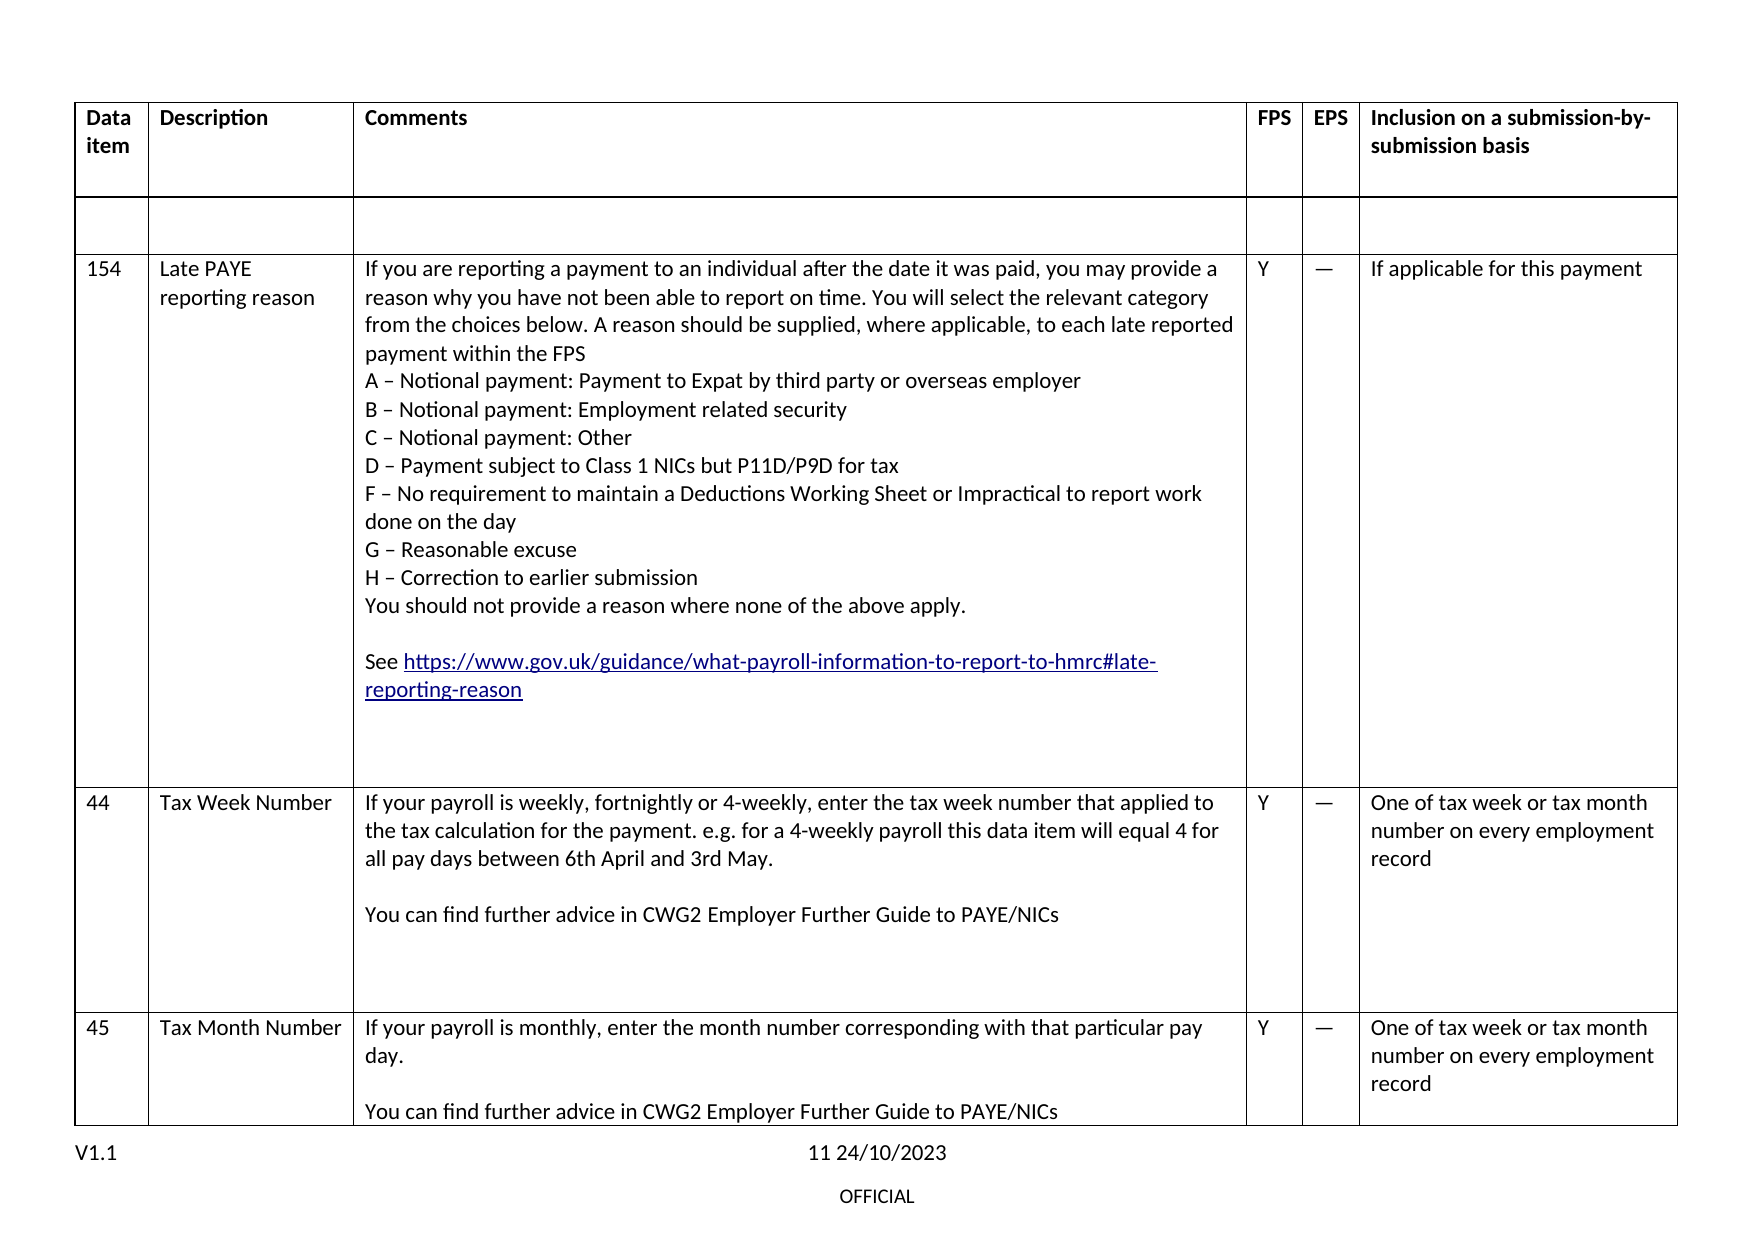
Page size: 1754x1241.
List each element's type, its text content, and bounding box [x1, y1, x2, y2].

table_cell Late PAYE reporting reason [149, 255, 353, 787]
table_cell One of tax week or tax month number on every employment record [1360, 788, 1677, 1012]
table_cell — [1303, 788, 1359, 1012]
table_header Comments [354, 103, 1246, 196]
table_cell If your payroll is weekly, fortnightly or 4-weekly, enter the tax week number that applied to the tax calculation for the payment. e.g. for a 4-weekly payroll this data item will equal 4 for all pay days between 6th April and 3rd May. You can find further advice in CWG2 Employer Further Guide to PAYE/NICs [354, 788, 1246, 1012]
table_header Inclusion on a submission-by-submission basis [1360, 103, 1677, 196]
table_cell [1360, 198, 1677, 253]
table_cell [1247, 198, 1302, 253]
table_cell [149, 198, 353, 253]
table_cell 154 [76, 255, 148, 787]
table_cell If applicable for this payment [1360, 255, 1677, 787]
table_cell Y [1247, 788, 1302, 1012]
table_cell — [1303, 1013, 1359, 1125]
table_cell 44 [76, 788, 148, 1012]
table_cell [76, 198, 148, 253]
table_header Description [149, 103, 353, 196]
table_cell [354, 198, 1246, 253]
table_cell Tax Month Number [149, 1013, 353, 1125]
table_header FPS [1247, 103, 1302, 196]
table_cell One of tax week or tax month number on every employment record [1360, 1013, 1677, 1125]
table_header EPS [1303, 103, 1359, 196]
table_cell [1303, 198, 1359, 253]
table_cell 45 [76, 1013, 148, 1125]
table_cell If you are reporting a payment to an individual after the date it was paid, you may provide a reason why you have not been able to report on time. You will select the relevant category from the choices below. A reason should be supplied, where applicable, to each late reported payment within the FPS A – Notional payment: Payment to Expat by third party or overseas employer B – Notional payment: Employment related security C – Notional payment: Other D – Payment subject to Class 1 NICs but P11D/P9D for tax F – No requirement to maintain a Deductions Working Sheet or Impractical to report work done on the day G – Reasonable excuse H – Correction to earlier submission You should not provide a reason where none of the above apply. See https://www.gov.uk/guidance/what-payroll-information-to-report-to-hmrc#late-reporting-reason [354, 255, 1246, 787]
table_cell Y [1247, 255, 1302, 787]
table_cell — [1303, 255, 1359, 787]
table_cell Y [1247, 1013, 1302, 1125]
table_cell Tax Week Number [149, 788, 353, 1012]
table_header Data item [76, 103, 148, 196]
table_cell If your payroll is monthly, enter the month number corresponding with that particular pay day. You can find further advice in CWG2 Employer Further Guide to PAYE/NICs [354, 1013, 1246, 1125]
